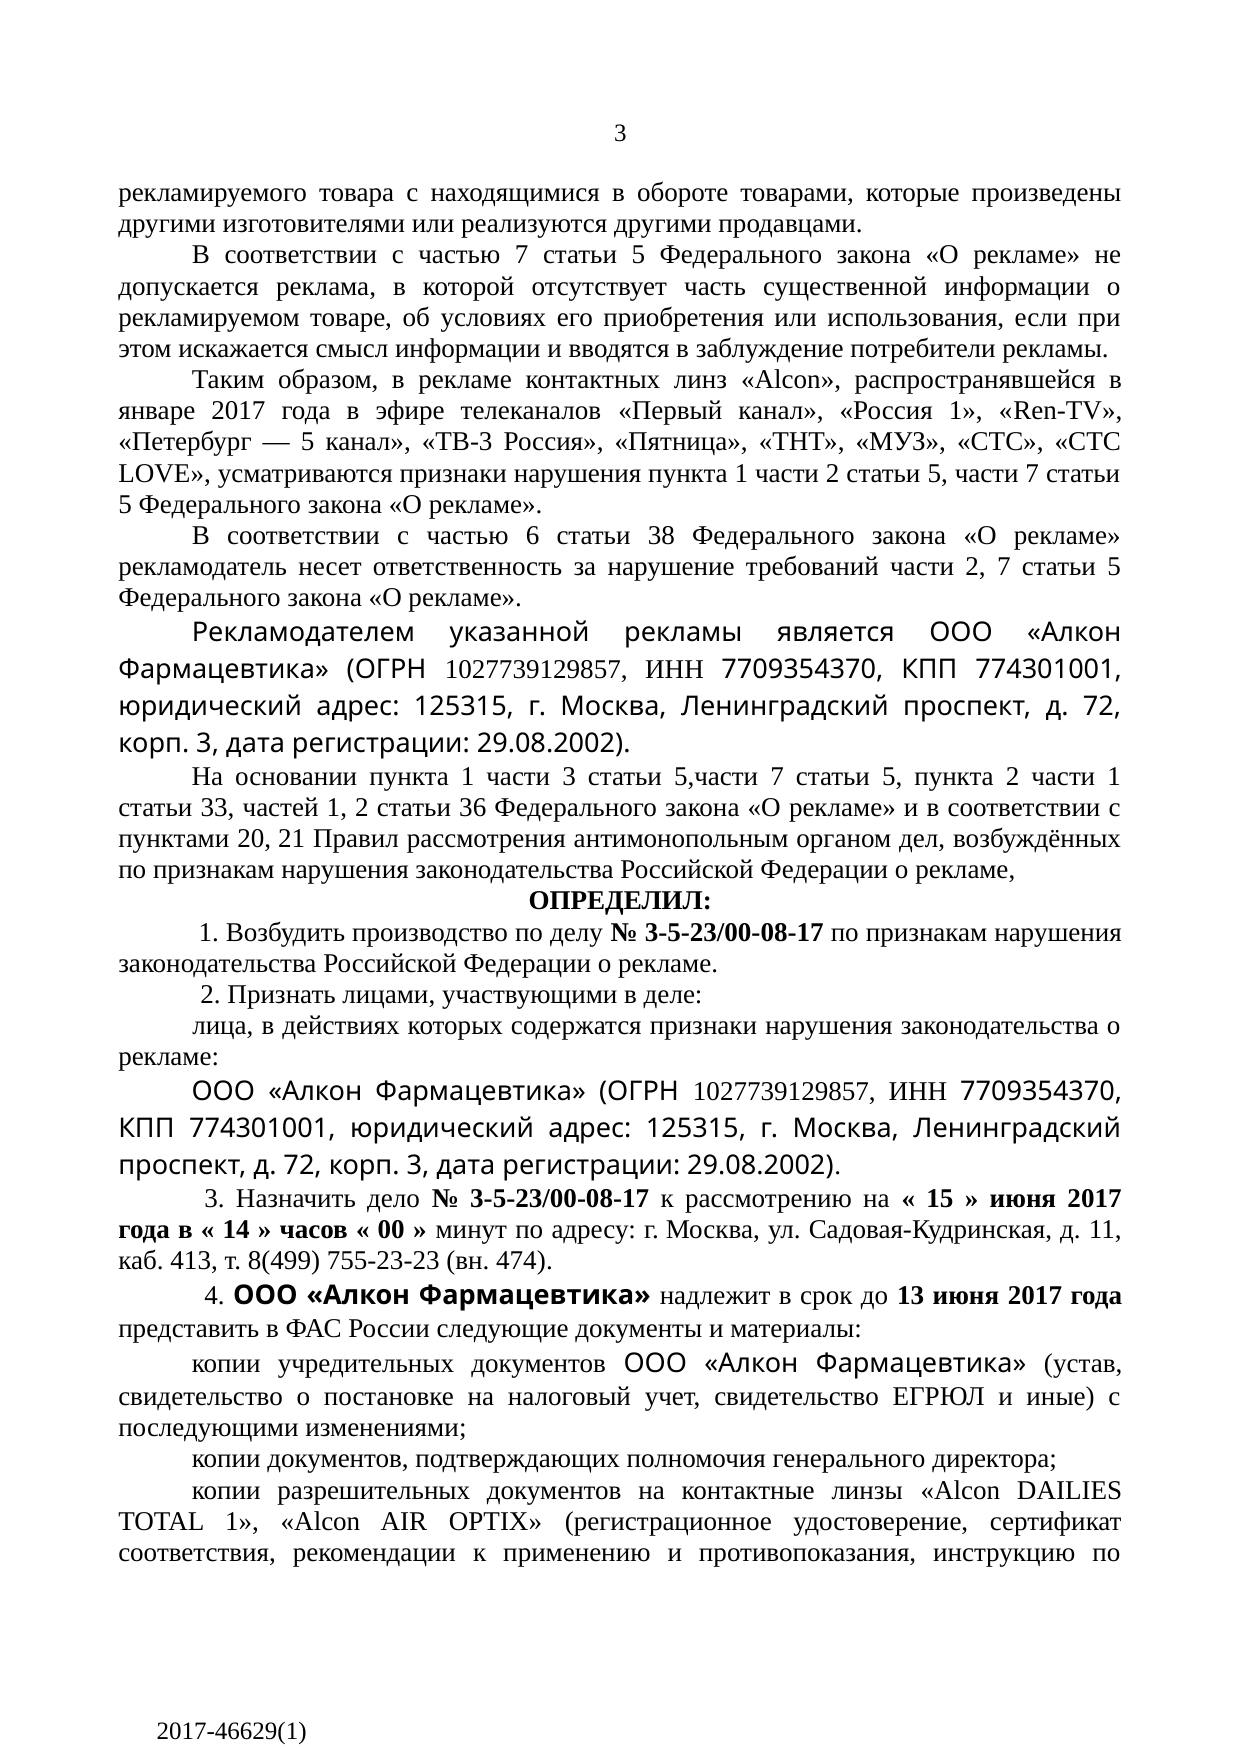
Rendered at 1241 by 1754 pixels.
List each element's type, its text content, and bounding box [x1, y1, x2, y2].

text ООО «Алкон Фармацевтика» (ОГРН 1027739129857, ИНН 7709354370, КПП 774301001, юридический адрес: 125315, г. Москва, Ленинградский проспект, д. 72, корп. 3, дата регистрации: 29.08.2002). [118, 1071, 1122, 1182]
text 4. ООО «Алкон Фармацевтика» надлежит в срок до 13 июня 2017 года представить в ФАС России следующие документы и материалы: [118, 1275, 1122, 1343]
text 3. Назначить дело № 3-5-23/00-08-17 к рассмотрению на « 15 » июня 2017 года в « 14 » часов « 00 » минут по адресу: г. Москва, ул. Садовая-Кудринская, д. 11, каб. 413, т. 8(499) 755-23-23 (вн. 474). [118, 1182, 1122, 1275]
text В соответствии с частью 6 статьи 38 Федерального закона «О рекламе» рекламодатель несет ответственность за нарушение требований части 2, 7 статьи 5 Федерального закона «О рекламе». [118, 519, 1122, 612]
text ОПРЕДЕЛИЛ: [118, 884, 1122, 916]
text В соответствии с частью 7 статьи 5 Федерального закона «О рекламе» не допускается реклама, в которой отсутствует часть существенной информации о рекламируемом товаре, об условиях его приобретения или использования, если при этом искажается смысл информации и вводятся в заблуждение потребители рекламы. [118, 239, 1122, 363]
text На основании пункта 1 части 3 статьи 5,части 7 статьи 5, пункта 2 части 1 статьи 33, частей 1, 2 статьи 36 Федерального закона «О рекламе» и в соответствии с пунктами 20, 21 Правил рассмотрения антимонопольным органом дел, возбуждённых по признакам нарушения законодательства Российской Федерации о рекламе, [118, 760, 1122, 884]
text копии документов, подтверждающих полномочия генерального директора; [118, 1443, 1122, 1474]
text копии разрешительных документов на контактные линзы «Alcon DAILIES TOTAL 1», «Alcon AIR OPTIX» (регистрационное удостоверение, сертификат соответствия, рекомендации к применению и противопоказания, инструкцию по [118, 1474, 1122, 1567]
text копии учредительных документов ООО «Алкон Фармацевтика» (устав, свидетельство о постановке на налоговый учет, свидетельство ЕГРЮЛ и иные) с последующими изменениями; [118, 1343, 1122, 1443]
text рекламируемого товара с находящимися в обороте товарами, которые произведены другими изготовителями или реализуются другими продавцами. [118, 176, 1122, 239]
text 1. Возбудить производство по делу № 3-5-23/00-08-17 по признакам нарушения законодательства Российской Федерации о рекламе. [118, 916, 1122, 978]
text лица, в действиях которых содержатся признаки нарушения законодательства о рекламе: [118, 1009, 1122, 1071]
text Рекламодателем указанной рекламы является ООО «Алкон Фармацевтика» (ОГРН 1027739129857, ИНН 7709354370, КПП 774301001, юридический адрес: 125315, г. Москва, Ленинградский проспект, д. 72, корп. 3, дата регистрации: 29.08.2002). [118, 612, 1122, 760]
text Таким образом, в рекламе контактных линз «Alcon», распространявшейся в январе 2017 года в эфире телеканалов «Первый канал», «Россия 1», «Ren-TV», «Петербург — 5 канал», «ТВ-3 Россия», «Пятница», «ТНТ», «МУЗ», «СТС», «СТС LOVE», усматриваются признаки нарушения пункта 1 части 2 статьи 5, части 7 статьи 5 Федерального закона «О рекламе». [118, 363, 1122, 519]
text 2. Признать лицами, участвующими в деле: [118, 978, 1122, 1009]
